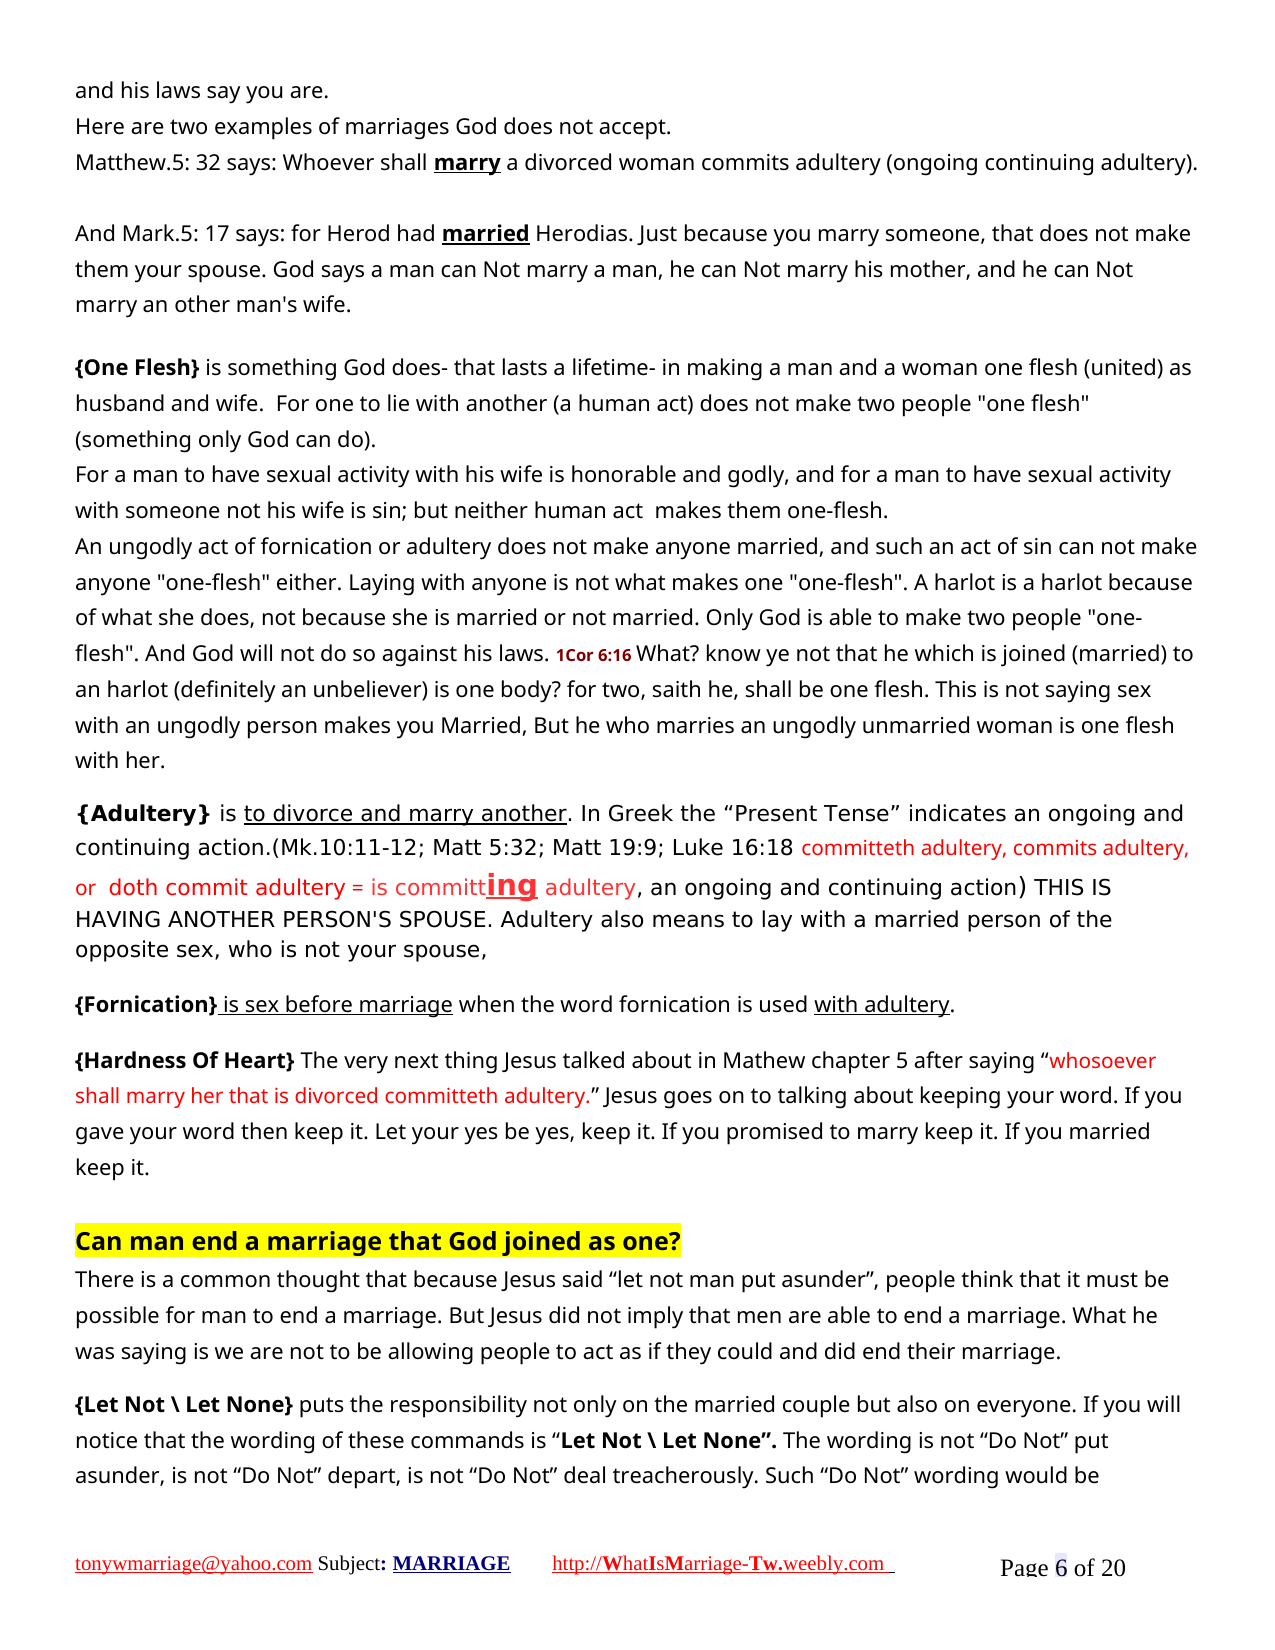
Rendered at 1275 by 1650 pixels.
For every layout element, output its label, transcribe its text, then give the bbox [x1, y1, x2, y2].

text {Fornication} is sex before marriage when the word fornication is used with adultery. {Hardness Of Heart} The very next thing Jesus talked about in Mathew chapter 5 after saying “whosoever shall marry her that is divorced committeth adultery.” Jesus goes on to talking about keeping your word. If you gave your word then keep it. Let your yes be yes, keep it. If you promised to marry keep it. If you married keep it. [75, 988, 1200, 1182]
text {Adultery} is to divorce and marry another. In Greek the “Present Tense” indicates an ongoing and continuing action.(Mk.10:11-12; Matt 5:32; Matt 19:9; Luke 16:18 committeth adultery, commits adultery, or doth commit adultery = is committing adultery, an ongoing and continuing action) THIS IS HAVING ANOTHER PERSON'S SPOUSE. Adultery also means to lay with a married person of the opposite sex, who is not your spouse, [75, 801, 1200, 963]
text There is a common thought that because Jesus said “let not man put asunder”, people think that it must be possible for man to end a marriage. But Jesus did not imply that men are able to end a marriage. What he was saying is we are not to be allowing people to act as if they could and did end their marriage. {Let Not \ Let None} puts the responsibility not only on the married couple but also on everyone. If you will notice that the wording of these commands is “Let Not \ Let None”. The wording is not “Do Not” put asunder, is not “Do Not” depart, is not “Do Not” deal treacherously. Such “Do Not” wording would be [75, 1264, 1200, 1490]
text Can man end a marriage that God joined as one? [75, 1223, 1200, 1257]
text {One Flesh} is something God does- that lasts a lifetime- in making a man and a woman one flesh (united) as husband and wife. For one to lie with another (a human act) does not make two people "one flesh" (something only God can do). For a man to have sexual activity with his wife is honorable and godly, and for a man to have sexual activity with someone not his wife is sin; but neither human act makes them one-flesh. An ungodly act of fornication or adultery does not make anyone married, and such an act of sin can not make anyone "one-flesh" either. Laying with anyone is not what makes one "one-flesh". A harlot is a harlot because of what she does, not because she is married or not married. Only God is able to make two people "one-flesh". And God will not do so against his laws. 1Cor 6:16 What? know ye not that he which is joined (married) to an harlot (definitely an unbeliever) is one body? for two, saith he, shall be one flesh. This is not saying sex with an ungodly person makes you Married, But he who marries an ungodly unmarried woman is one flesh with her. [75, 352, 1200, 775]
text and his laws say you are. Here are two examples of marriages God does not accept. Matthew.5: 32 says: Whoever shall marry a divorced woman commits adultery (ongoing continuing adultery). And Mark.5: 17 says: for Herod had married Herodias. Just because you marry someone, that does not make them your spouse. God says a man can Not marry a man, he can Not marry his mother, and he can Not marry an other man's wife. [75, 75, 1200, 319]
